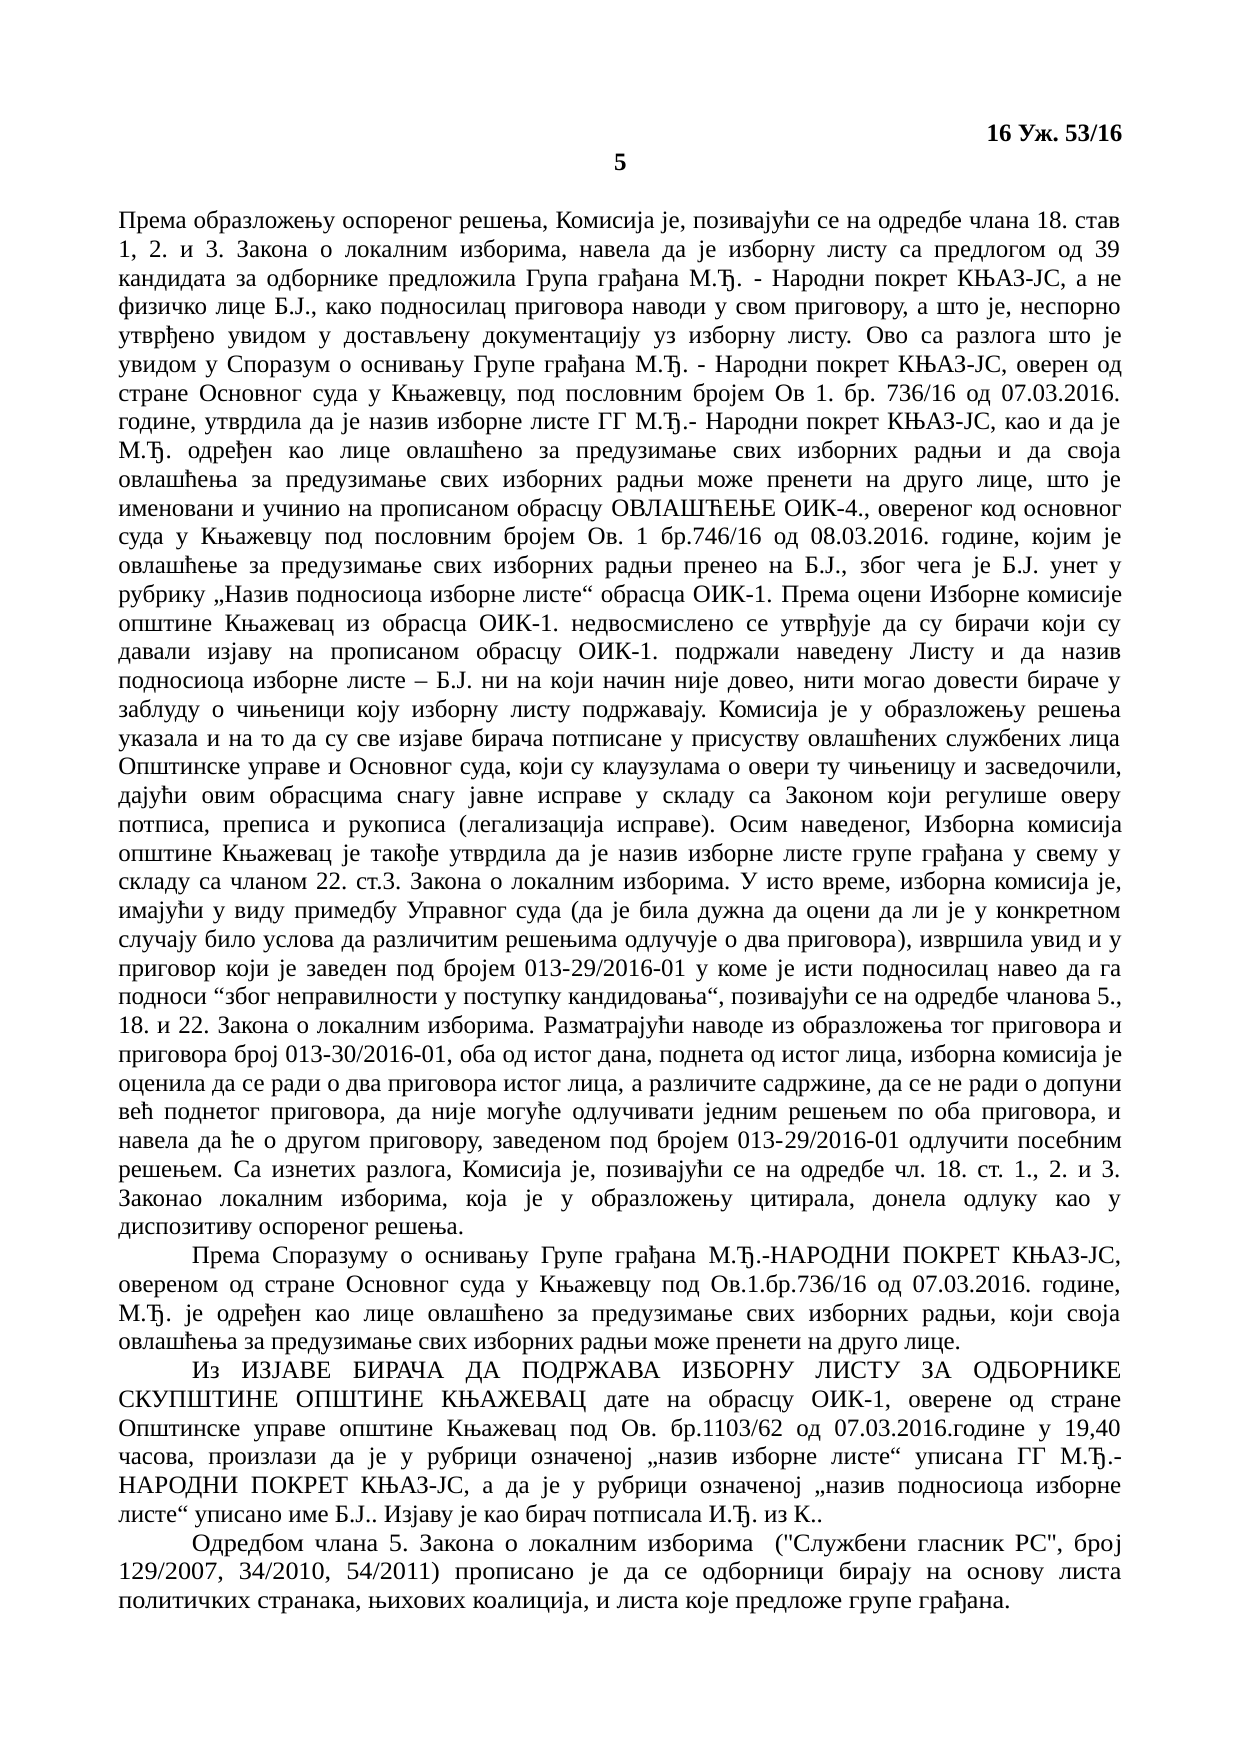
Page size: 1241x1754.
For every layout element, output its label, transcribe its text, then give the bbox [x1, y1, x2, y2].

text Према Споразуму о оснивању Групе грађана М.Ђ.-НАРОДНИ ПОКРЕТ КЊАЗ-ЈС, овереном од стране Основног суда у Књажевцу под Ов.1.бр.736/16 од 07.03.2016. године, М.Ђ. је одређен као лице овлашћено за предузимање свих изборних радњи, који своја овлашћења за предузимање свих изборних радњи може пренети на друго лице. [118, 1240, 1122, 1355]
text Одредбом члана 5. Закона о локалним изборима (''Службени гласник РС'', број 129/2007, 34/2010, 54/2011) прописано је да се одборници бирају на основу листа политичких странака, њихових коалиција, и листа које предложе групе грађана. [118, 1528, 1122, 1614]
text Према образложењу оспореног решења, Комисија је, позивајући се на одредбе члана 18. став 1, 2. и 3. Закона о локалним изборима, навела да је изборну листу са предлогом од 39 кандидата за одборнике предложила Група грађана М.Ђ. - Народни покрет КЊАЗ-ЈС, а не физичко лице Б.Ј., како подносилац приговора наводи у свом приговору, а што је, неспорно утврђено увидом у достављену документацију уз изборну листу. Ово са разлога што је увидом у Споразум о оснивању Групе грађана М.Ђ. - Народни покрет КЊАЗ-ЈС, оверен од стране Основног суда у Књажевцу, под пословним бројем Ов 1. бр. 736/16 од 07.03.2016. године, утврдила да је назив изборне листе ГГ М.Ђ.- Народни покрет КЊАЗ-ЈС, као и да је М.Ђ. одређен као лице овлашћено за предузимање свих изборних радњи и да своја овлашћења за предузимање свих изборних радњи може пренети на друго лице, што је именовани и учинио на прописаном обрасцу ОВЛАШЋЕЊЕ ОИК-4., овереног код основног суда у Књажевцу под пословним бројем Ов. 1 бр.746/16 од 08.03.2016. године, којим је овлашћење за предузимање свих изборних радњи пренео на Б.Ј., због чега је Б.Ј. унет у рубрику „Назив подносиоца изборне листе“ обрасца ОИК-1. Према оцени Изборне комисије општине Књажевац из обрасца ОИК-1. недвосмислено се утврђује да су бирачи који су давали изјаву на прописаном обрасцу ОИК-1. подржали наведену Листу и да назив подносиоца изборне листе – Б.Ј. ни на који начин није довео, нити могао довести бираче у заблуду о чињеници коју изборну листу подржавају. Комисија је у образложењу решења указала и на то да су све изјаве бирача потписане у присуству овлашћених службених лица Општинске управе и Основног суда, који су клаузулама о овери ту чињеницу и засведочили, дајући овим обрасцима снагу јавне исправе у складу са Законом који регулише оверу потписа, преписа и рукописа (легализација исправе). Осим наведеног, Изборна комисија општине Књажевац је такође утврдила да је назив изборне листе групе грађана у свему у складу са чланом 22. ст.3. Закона о локалним изборима. У исто време, изборна комисија је, имајући у виду примедбу Управног суда (да је била дужна да оцени да ли је у конкретном случају било услова да различитим решењима одлучује о два приговора), извршила увид и у приговор који је заведен под бројем 013-29/2016-01 у коме је исти подносилац навео да га подноси “због неправилности у поступку кандидовања“, позивајући се на одредбе чланова 5., 18. и 22. Закона о локалним изборима. Разматрајући наводе из образложења тог приговора и приговора број 013-30/2016-01, оба од истог дана, поднета од истог лица, изборна комисија је оценила да се ради о два приговора истог лица, а различите садржине, да се не ради о допуни већ поднетог приговора, да није могуће одлучивати једним решењем по оба приговора, и навела да ће о другом приговору, заведеном под бројем 013-29/2016-01 одлучити посебним решењем. Са изнетих разлога, Комисија је, позивајући се на одредбе чл. 18. ст. 1., 2. и 3. Законао локалним изборима, која је у образложењу цитирала, донела одлуку као у диспозитиву оспореног решења. [118, 205, 1122, 1240]
text Из ИЗЈАВЕ БИРАЧА ДА ПОДРЖАВА ИЗБОРНУ ЛИСТУ ЗА ОДБОРНИКЕ СКУПШТИНЕ ОПШТИНЕ КЊАЖЕВАЦ дате на обрасцу ОИК-1, оверене од стране Општинске управе општине Књажевац под Ов. бр.1103/62 од 07.03.2016.године у 19,40 часова, произлази да је у рубрици означеној „назив изборне листе“ уписана ГГ М.Ђ.-НАРОДНИ ПОКРЕТ КЊАЗ-ЈС, а да је у рубрици означеној „назив подносиоца изборне листе“ уписано име Б.Ј.. Изјаву је као бирач потписала И.Ђ. из К.. [118, 1355, 1122, 1528]
